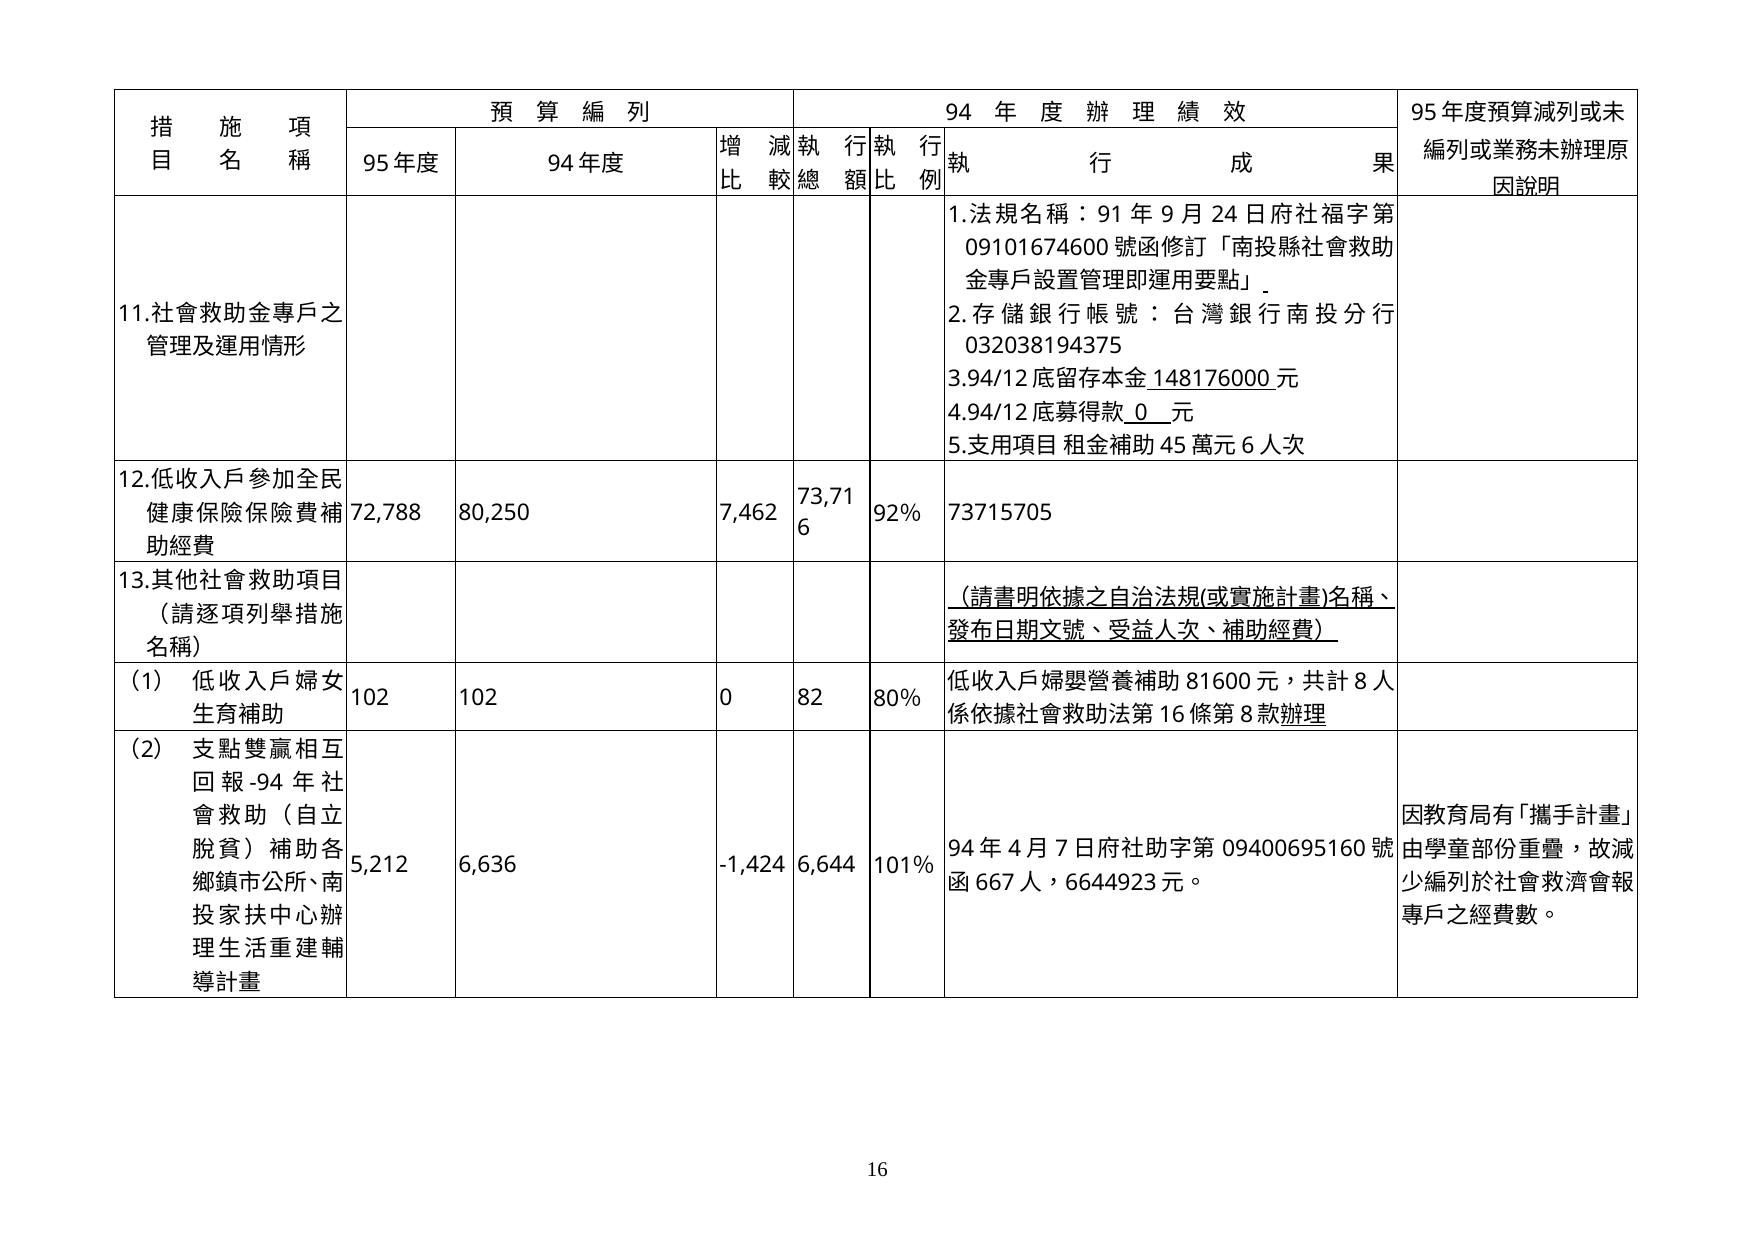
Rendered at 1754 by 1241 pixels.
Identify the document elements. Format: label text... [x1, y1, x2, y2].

table_cell 6,644 [794, 731, 869, 997]
table_cell 82 [794, 663, 869, 729]
table_cell 0 [717, 663, 793, 729]
table_cell [717, 562, 793, 662]
table_cell [1398, 196, 1637, 460]
table_cell 1.法規名稱：91年9月24日府社福字第09101674600號函修訂「南投縣社會救助金專戶設置管理即運用要點」 2.存儲銀行帳號：台灣銀行南投分行032038194375 3.94/12底留存本金 148176000 元 4.94/12底募得款 0 元 5.支用項目 租金補助45萬元6人次 [945, 196, 1397, 460]
table_cell 執行 比例 [871, 128, 944, 195]
table_cell 95年度 [347, 128, 455, 195]
table_cell [347, 196, 455, 460]
table_header 措 施 項 目 名 稱 [115, 90, 346, 195]
table_cell -1,424 [717, 731, 793, 997]
table_cell 執行成果 [945, 128, 1397, 195]
table_cell 11.社會救助金專戶之管理及運用情形 [115, 196, 346, 460]
table_cell 執行 總額 [794, 128, 869, 195]
table_cell 13.其他社會救助項目（請逐項列舉措施名稱） [115, 562, 346, 662]
table_cell 因教育局有「攜手計畫」由學童部份重疊，故減少編列於社會救濟會報專戶之經費數。 [1398, 731, 1637, 997]
table_header 94 年 度 辦 理 績 效 [794, 90, 1397, 127]
table_cell 94年4月7日府社助字第09400695160號函667人，6644923元。 [945, 731, 1397, 997]
table_cell [871, 562, 944, 662]
table_cell 低收入戶婦女生育補助 [115, 663, 346, 729]
table_cell [1398, 461, 1637, 561]
table_cell 92％ [871, 461, 944, 561]
table_cell 72,788 [347, 461, 455, 561]
table_cell 94年度 [456, 128, 716, 195]
table_cell 73,716 [794, 461, 869, 561]
table_cell 80,250 [456, 461, 716, 561]
table_cell 101％ [871, 731, 944, 997]
table_cell 5,212 [347, 731, 455, 997]
table_cell 6,636 [456, 731, 716, 997]
table_cell 73715705 [945, 461, 1397, 561]
table_cell [1398, 562, 1637, 662]
table_cell 增減 比較 [717, 128, 793, 195]
table_cell [871, 196, 944, 460]
table_cell [1398, 663, 1637, 729]
table_cell [347, 562, 455, 662]
table_cell [794, 562, 869, 662]
table_cell [794, 196, 869, 460]
table_cell 7,462 [717, 461, 793, 561]
table_cell （請書明依據之自治法規(或實施計畫)名稱、發布日期文號、受益人次、補助經費） [945, 562, 1397, 662]
table_header 95年度預算減列或未編列或業務未辦理原因說明 及94年度運用民間資源或申請內政部補助金額 [1398, 90, 1637, 195]
table_cell 102 [456, 663, 716, 729]
table_cell [717, 196, 793, 460]
table_header 預 算 編 列 [347, 90, 793, 127]
table_cell 102 [347, 663, 455, 729]
table_cell 低收入戶婦嬰營養補助81600元，共計8人係依據社會救助法第16條第8款辦理 [945, 663, 1397, 729]
table_cell [456, 196, 716, 460]
table_cell 80％ [871, 663, 944, 729]
table_cell [456, 562, 716, 662]
table_cell 支點雙贏相互回報-94年社會救助（自立脫貧）補助各鄉鎮市公所、南投家扶中心辦理生活重建輔導計畫 [115, 731, 346, 997]
table_cell 12.低收入戶參加全民健康保險保險費補助經費 [115, 461, 346, 561]
